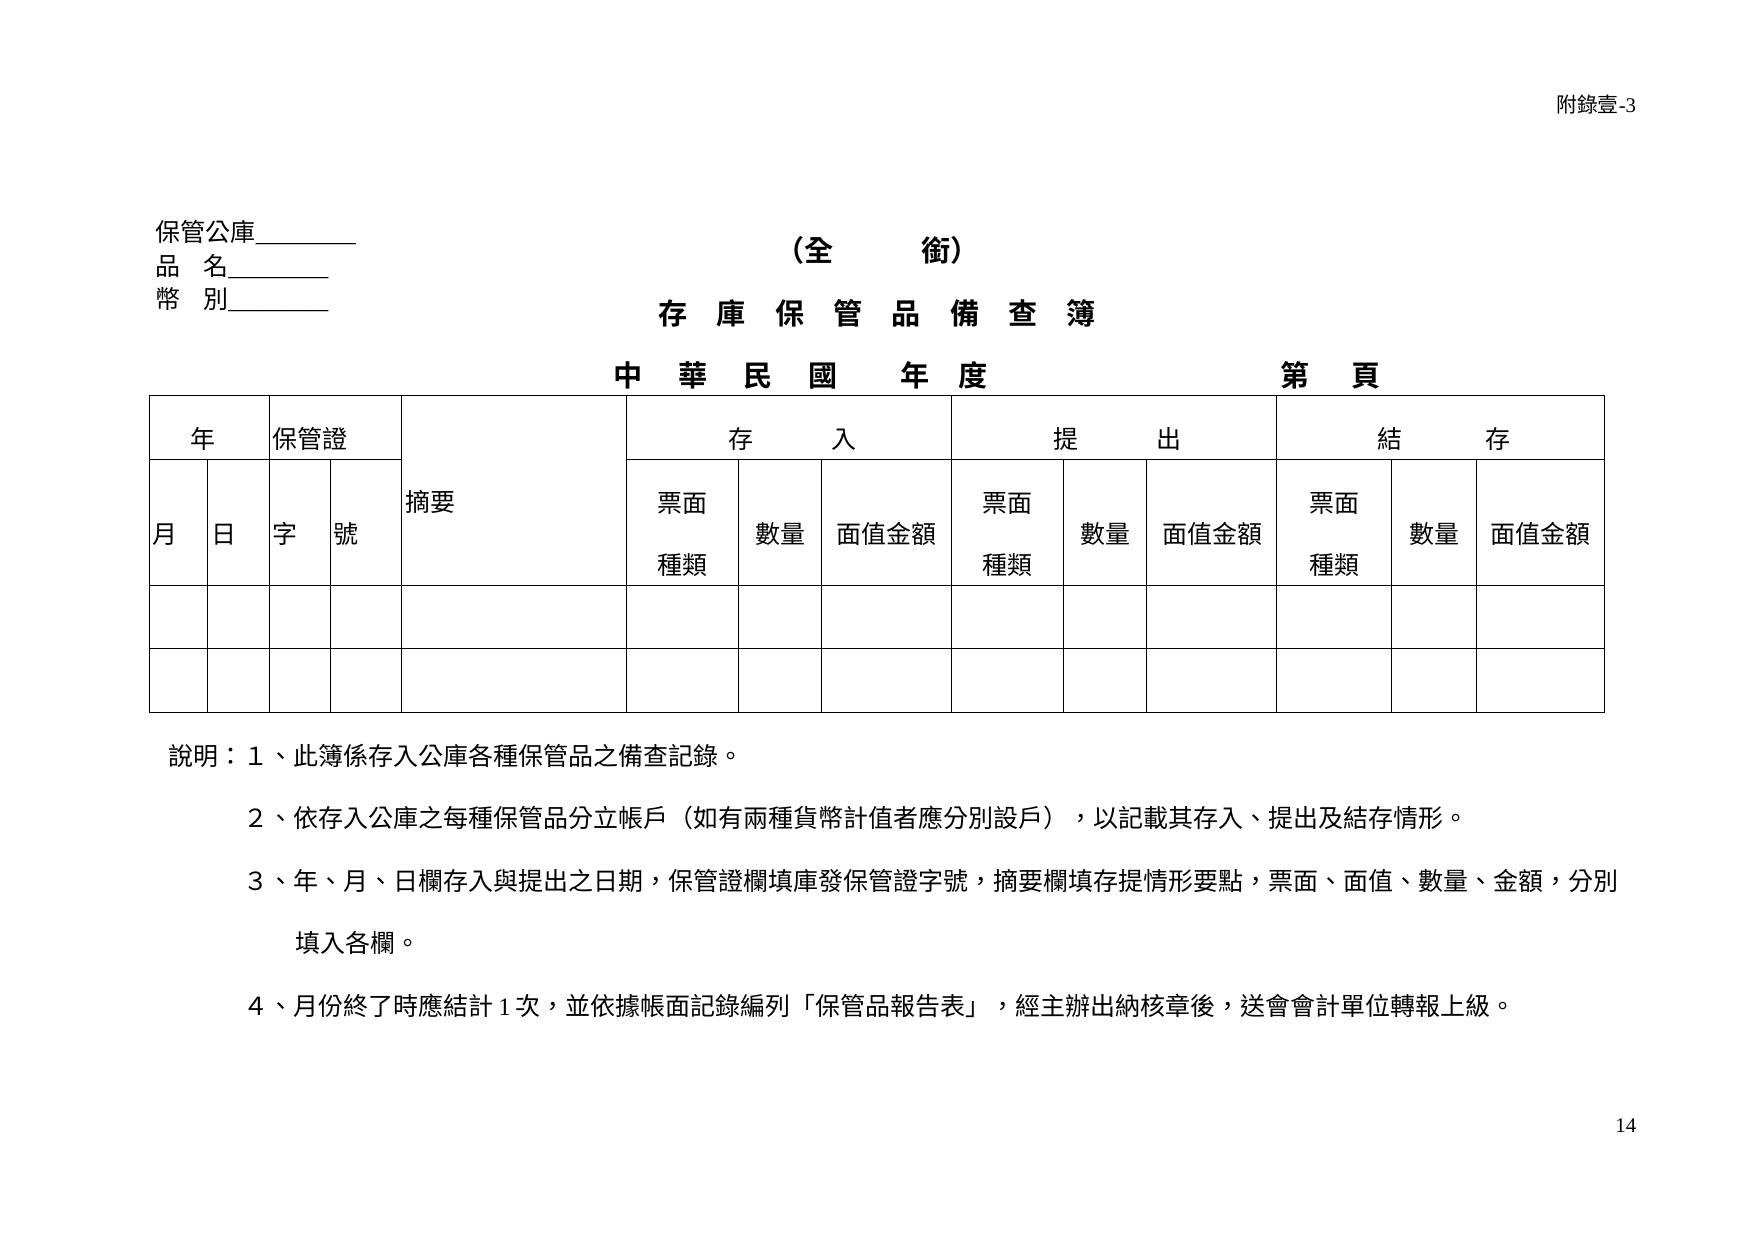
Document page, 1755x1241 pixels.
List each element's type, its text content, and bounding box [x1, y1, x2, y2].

text 品 名________ [156, 248, 396, 282]
text 說明：１、此簿係存入公庫各種保管品之備查記錄。 [118, 713, 1636, 775]
table_cell [1392, 649, 1476, 712]
table_cell [150, 586, 207, 648]
table_header 結 存 [1277, 396, 1604, 458]
table_cell [1277, 649, 1391, 712]
table_cell 票面 種類 [627, 460, 738, 584]
table_cell [627, 649, 738, 712]
table_cell [822, 649, 951, 712]
table_cell 數量 [1392, 460, 1476, 584]
table_cell [208, 649, 269, 712]
table_cell 日 [208, 460, 269, 584]
table_cell [627, 586, 738, 648]
table_cell [331, 586, 401, 648]
table_header 存 入 [627, 396, 951, 458]
table_cell [1064, 649, 1146, 712]
text 存 庫 保 管 品 備 查 簿 [118, 270, 1636, 332]
table_cell [822, 586, 951, 648]
table_cell [1477, 649, 1604, 712]
table_cell [270, 649, 330, 712]
text 幣 別________ [156, 282, 396, 315]
table_cell 面值金額 [1147, 460, 1276, 584]
table_cell [402, 586, 626, 648]
table_cell 月 [150, 460, 207, 584]
text ４、月份終了時應結計1次，並依據帳面記錄編列「保管品報告表」，經主辦出納核章後，送會會計單位轉報上級。 [118, 963, 1636, 1025]
table_cell [1477, 586, 1604, 648]
table_cell [1392, 586, 1476, 648]
table_cell 票面 種類 [952, 460, 1063, 584]
table_header 提 出 [952, 396, 1276, 458]
table_cell [1277, 586, 1391, 648]
text ３、年、月、日欄存入與提出之日期，保管證欄填庫發保管證字號，摘要欄填存提情形要點，票面、面值、數量、金額，分別填入各欄。 [118, 838, 1636, 963]
table_cell 面值金額 [1477, 460, 1604, 584]
table_cell 票面 種類 [1277, 460, 1391, 584]
table_cell [331, 649, 401, 712]
table_cell [1064, 586, 1146, 648]
table_cell [150, 649, 207, 712]
table_cell 號 [331, 460, 401, 584]
table_cell 面值金額 [822, 460, 951, 584]
table_header 摘要 [402, 396, 626, 584]
text ２、依存入公庫之每種保管品分立帳戶（如有兩種貨幣計值者應分別設戶），以記載其存入、提出及結存情形。 [118, 775, 1636, 838]
table_header 年 [150, 396, 269, 458]
table_cell [1147, 586, 1276, 648]
table_cell 數量 [1064, 460, 1146, 584]
table_cell [1147, 649, 1276, 712]
table_cell [952, 649, 1063, 712]
text （全 銜） [118, 207, 1636, 330]
table_cell [739, 649, 821, 712]
text 保管公庫________ [156, 215, 396, 248]
table_cell [739, 586, 821, 648]
table_cell [402, 649, 626, 712]
table_cell [270, 586, 330, 648]
text 中 華 民 國 年 度 第 頁 [118, 332, 1636, 395]
table_cell [208, 586, 269, 648]
table_cell 字 [270, 460, 330, 584]
table_header 保管證 [270, 396, 401, 458]
table_cell [952, 586, 1063, 648]
table_cell 數量 [739, 460, 821, 584]
